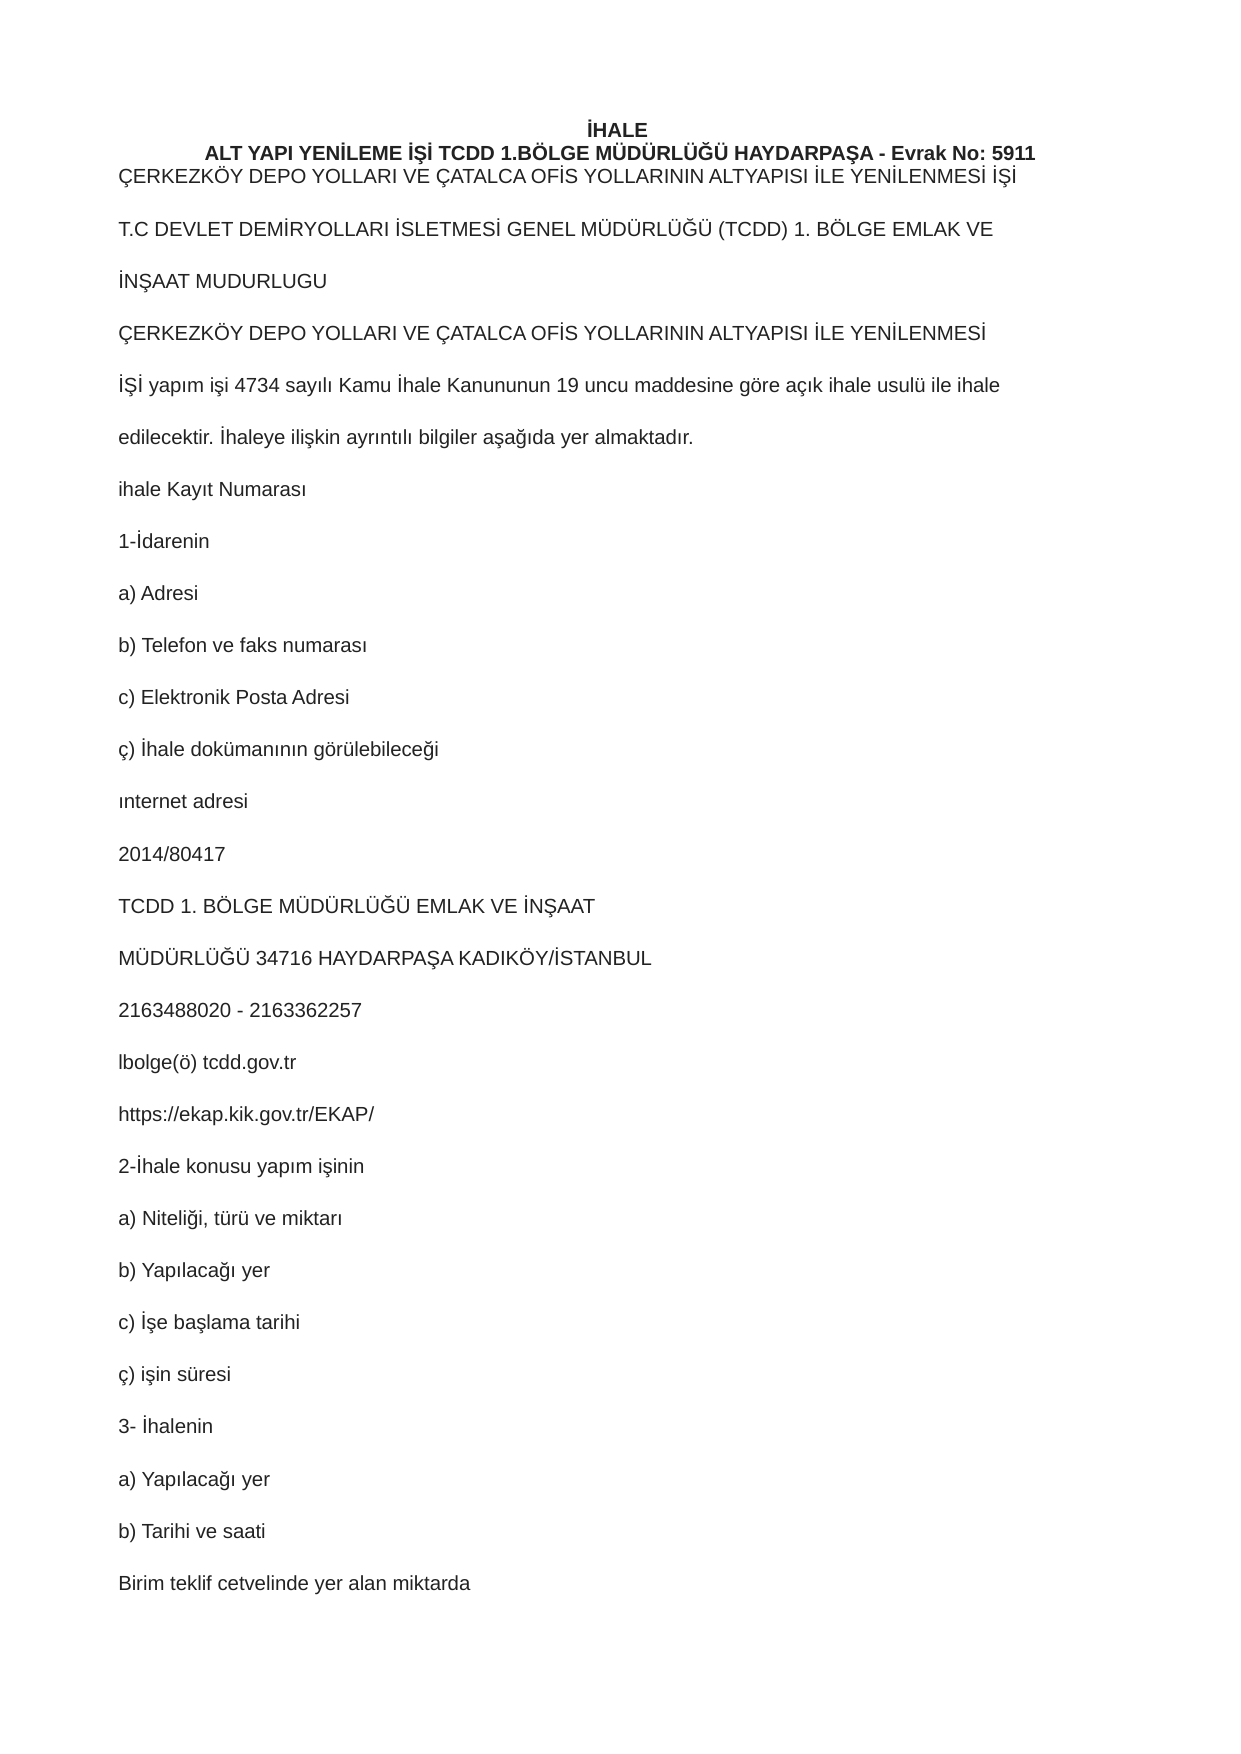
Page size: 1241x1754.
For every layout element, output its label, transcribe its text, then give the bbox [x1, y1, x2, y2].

text ALT YAPI YENİLEME İŞİ TCDD 1.BÖLGE MÜDÜRLÜĞÜ HAYDARPAŞA - Evrak No: 5911 [118, 141, 1122, 165]
text İHALE [118, 118, 1122, 141]
text ÇERKEZKÖY DEPO YOLLARI VE ÇATALCA OFİS YOLLARININ ALTYAPISI İLE YENİLENMESİ İŞİ T.C DEVLET DEMİRYOLLARI İSLETMESİ GENEL MÜDÜRLÜĞÜ (TCDD) 1. BÖLGE EMLAK VE İNŞAAT MUDURLUGU ÇERKEZKÖY DEPO YOLLARI VE ÇATALCA OFİS YOLLARININ ALTYAPISI İLE YENİLENMESİ İŞİ yapım işi 4734 sayılı Kamu İhale Kanununun 19 uncu maddesine göre açık ihale usulü ile ihale edilecektir. İhaleye ilişkin ayrıntılı bilgiler aşağıda yer almaktadır. ihale Kayıt Numarası 1-İdarenin a) Adresi b) Telefon ve faks numarası c) Elektronik Posta Adresi ç) İhale dokümanının görülebileceği ınternet adresi 2014/80417 TCDD 1. BÖLGE MÜDÜRLÜĞÜ EMLAK VE İNŞAAT MÜDÜRLÜĞÜ 34716 HAYDARPAŞA KADIKÖY/İSTANBUL 2163488020 - 2163362257 lbolge(ö) tcdd.gov.tr https://ekap.kik.gov.tr/EKAP/ 2-İhale konusu yapım işinin a) Niteliği, türü ve miktarı b) Yapılacağı yer c) İşe başlama tarihi ç) işin süresi 3- İhalenin a) Yapılacağı yer b) Tarihi ve saati Birim teklif cetvelinde yer alan miktarda [118, 165, 1122, 1623]
